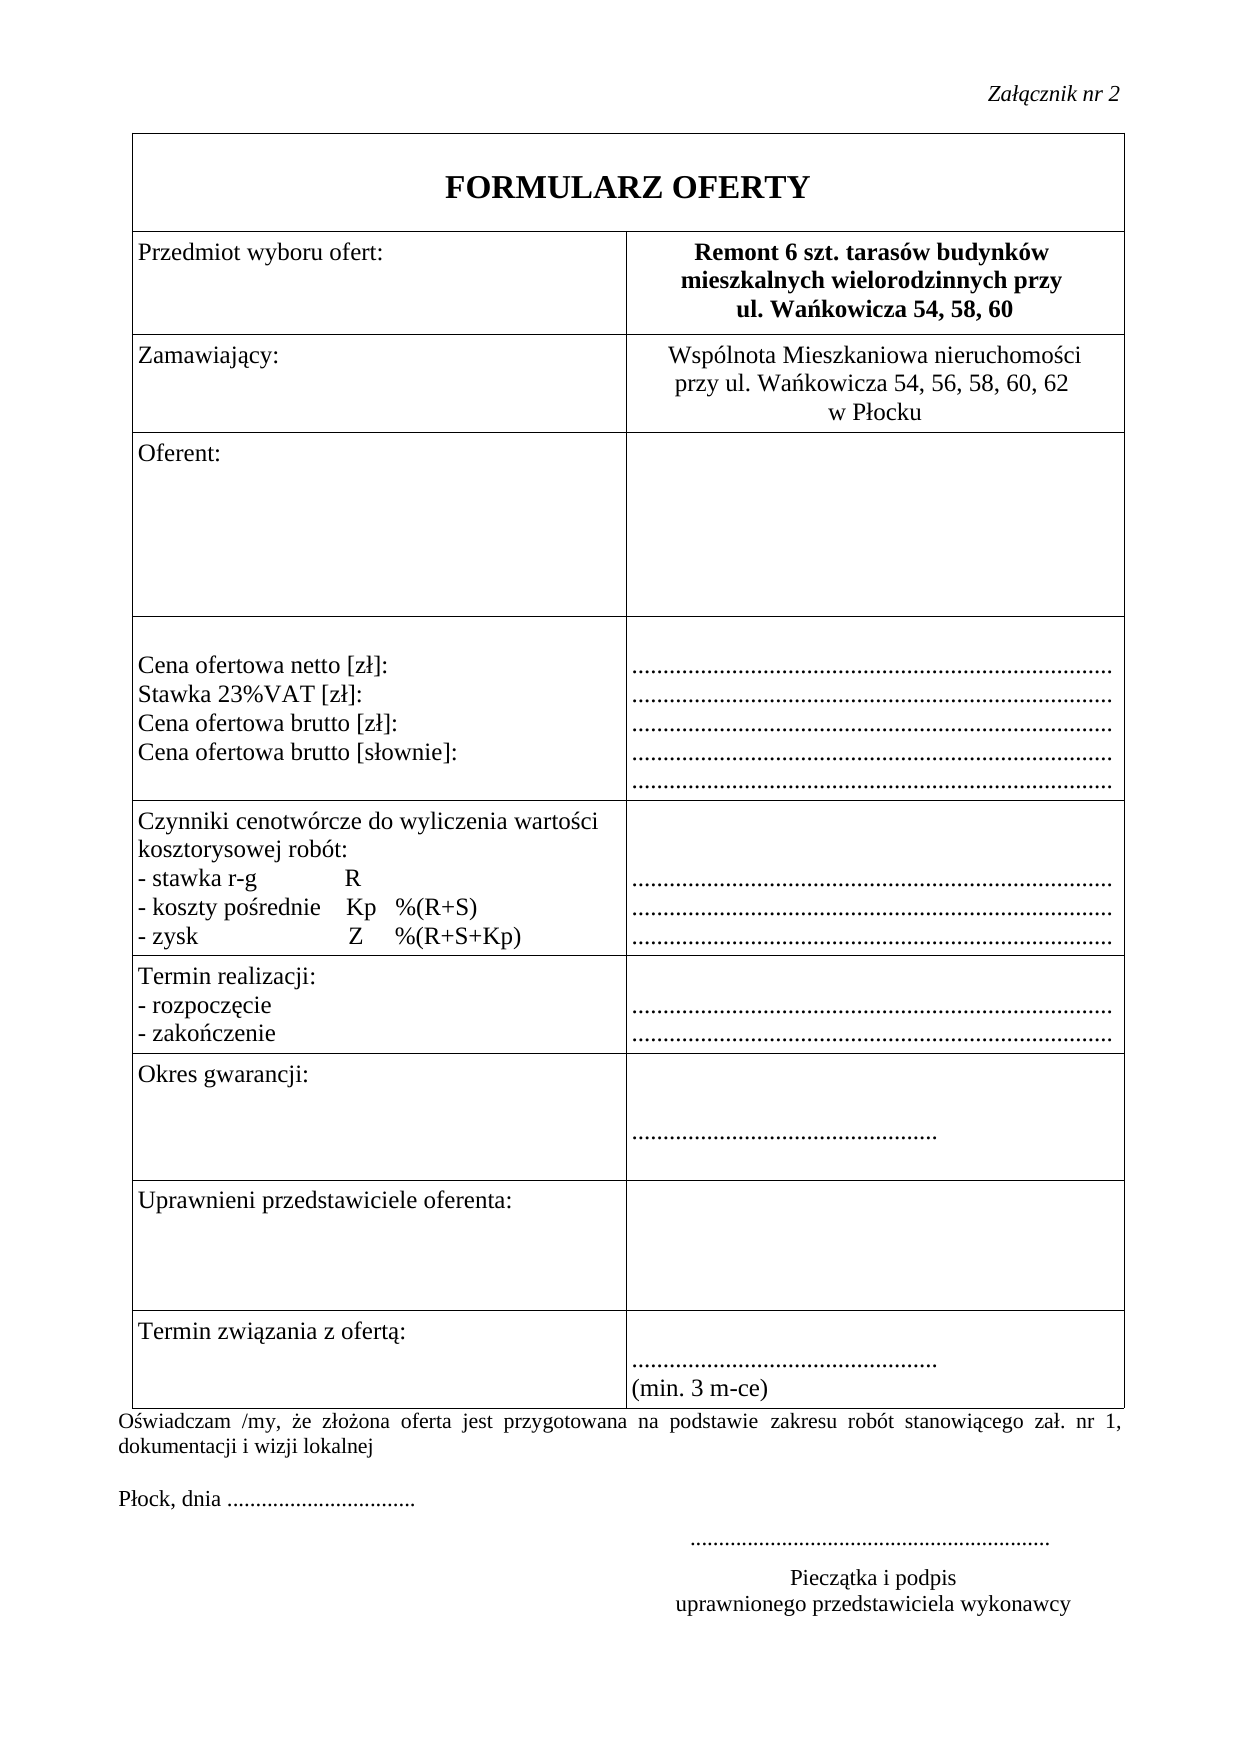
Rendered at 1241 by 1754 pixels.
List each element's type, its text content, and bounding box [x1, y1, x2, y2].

table_cell Czynniki cenotwórcze do wyliczenia wartości kosztorysowej robót: - stawka r-g R - koszty pośrednie Kp %(R+S) - zysk Z %(R+S+Kp) [133, 801, 626, 955]
table_cell Uprawnieni przedstawiciele oferenta: [133, 1181, 626, 1310]
table_cell Termin realizacji: - rozpoczęcie - zakończenie [133, 956, 626, 1053]
text Pieczątka i podpis [624, 1563, 1122, 1590]
table_cell [627, 1181, 1124, 1310]
table_cell [627, 433, 1124, 616]
table_cell Oferent: [133, 433, 626, 616]
table_cell .......................................................................................................................................................... [627, 956, 1124, 1053]
table_cell Termin związania z ofertą: [133, 1311, 626, 1408]
table_header FORMULARZ OFERTY [133, 134, 1124, 231]
text uprawnionego przedstawiciela wykonawcy [624, 1590, 1122, 1616]
text Oświadczam /my, że złożona oferta jest przygotowana na podstawie zakresu robót stanowiącego zał. nr 1, dokumentacji i wizji lokalnej [118, 1408, 1122, 1458]
table_cell ............................................................................. .......................................................................................................................................................... ............................................................................. ............................................................................. [627, 617, 1124, 800]
table_cell Remont 6 szt. tarasów budynków mieszkalnych wielorodzinnych przy ul. Wańkowicza 54, 58, 60 [627, 232, 1124, 334]
table_cell Zamawiający: [133, 335, 626, 432]
text Załącznik nr 2 [118, 80, 1122, 106]
text Płock, dnia ................................. [118, 1484, 1122, 1511]
table_cell ................................................. [627, 1054, 1124, 1179]
table_cell ............................................................................. ............................................................................. ............................................................................. [627, 801, 1124, 955]
table_cell Okres gwarancji: [133, 1054, 626, 1179]
table_cell ................................................. (min. 3 m-ce) [627, 1311, 1124, 1408]
table_cell Przedmiot wyboru ofert: [133, 232, 626, 334]
table_cell Wspólnota Mieszkaniowa nieruchomości przy ul. Wańkowicza 54, 56, 58, 60, 62 w Płocku [627, 335, 1124, 432]
table_cell Cena ofertowa netto [zł]: Stawka 23%VAT [zł]: Cena ofertowa brutto [zł]: Cena ofertowa brutto [słownie]: [133, 617, 626, 800]
text ............................................................... [118, 1524, 1122, 1550]
